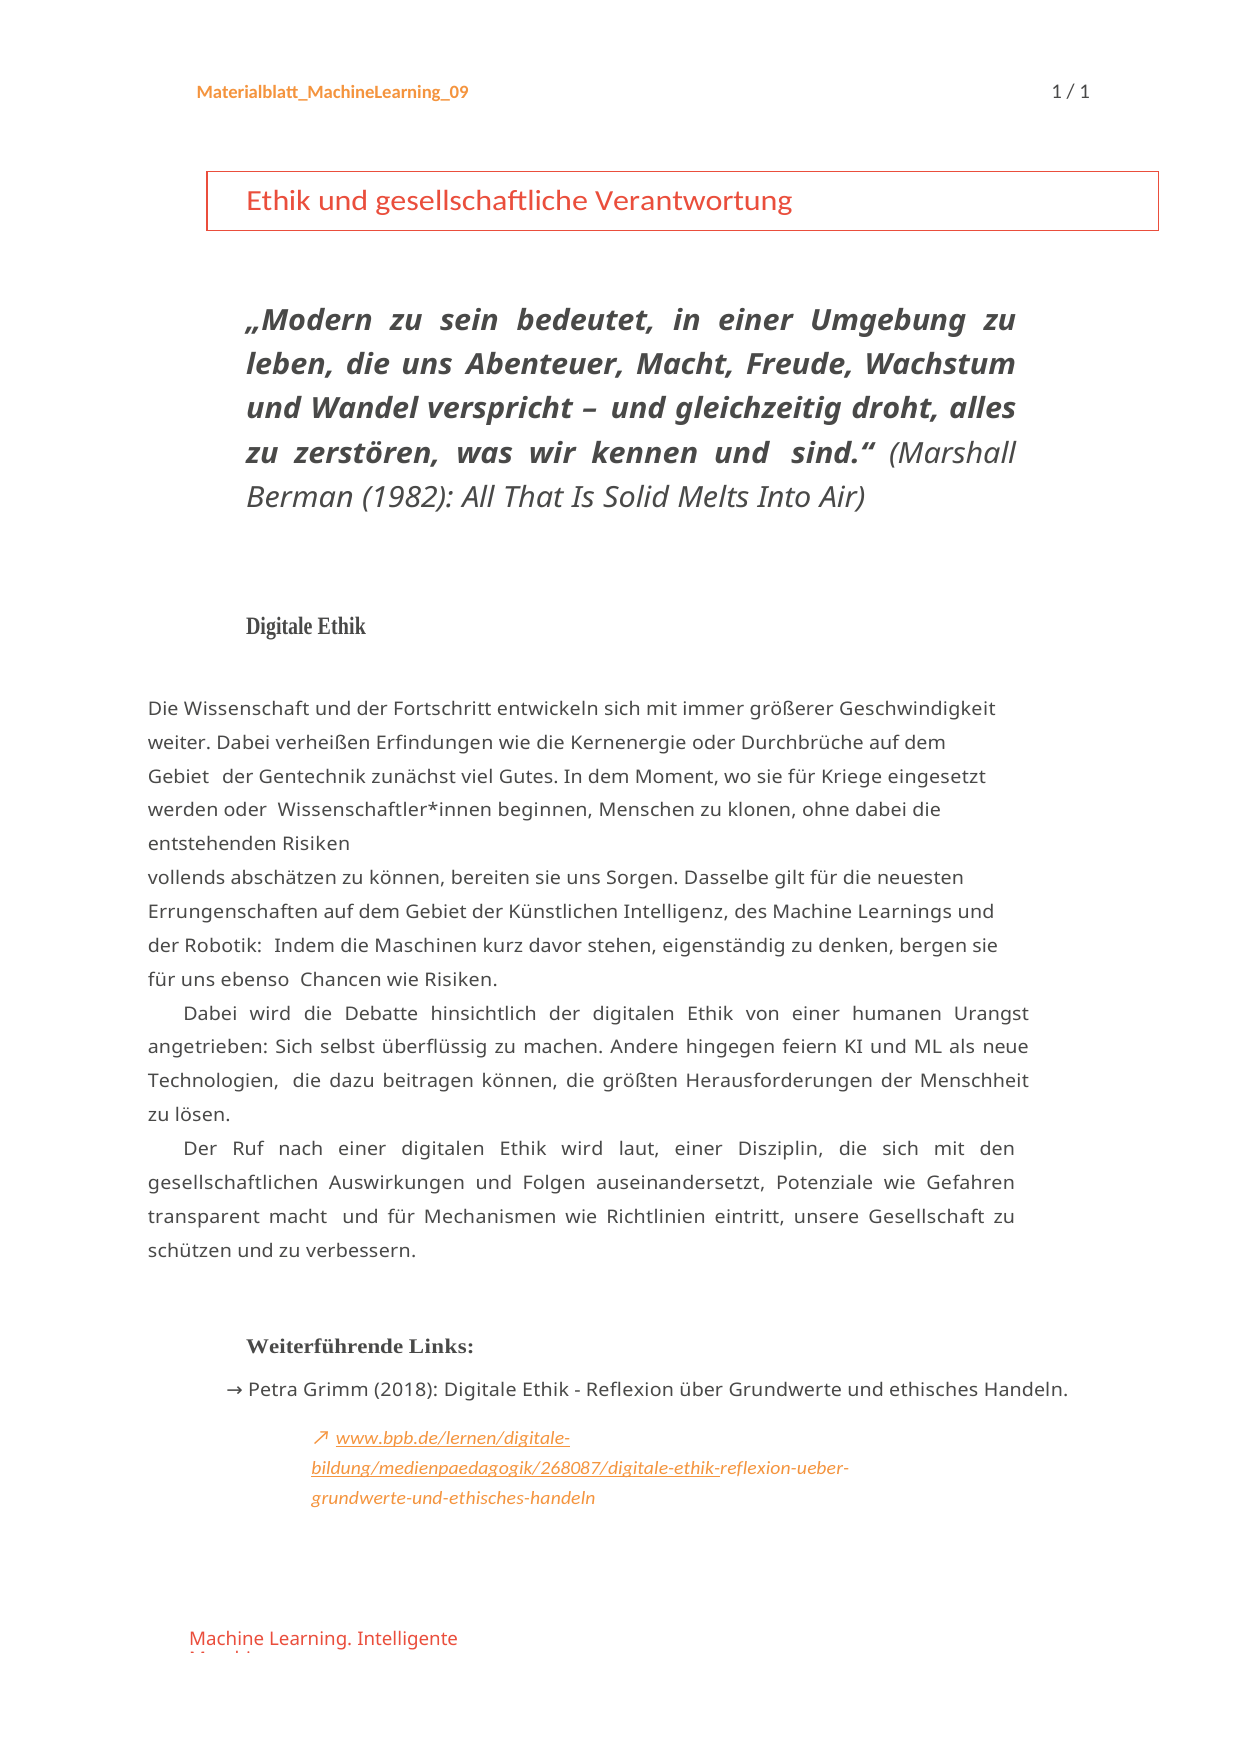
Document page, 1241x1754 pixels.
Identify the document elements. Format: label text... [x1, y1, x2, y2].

text Ethik und gesellschaftliche Verantwortung [246, 182, 1158, 218]
text Die Wissenschaft und der Fortschritt entwickeln sich mit immer größerer Geschwindigkeit weiter. Dabei verheißen Erfindungen wie die Kernenergie oder Durchbrüche auf dem Gebiet der Gentechnik zunächst viel Gutes. In dem Moment, wo sie für Kriege eingesetzt werden oder Wissenschaftler*innen beginnen, Menschen zu klonen, ohne dabei die entstehenden Risiken [148, 695, 1007, 856]
text → Petra Grimm (2018): Digitale Ethik - Reflexion über Grundwerte und ethisches Handeln. [202, 1376, 1093, 1401]
text Materialblatt_MachineLearning_09 1 / 1 [193, 78, 1093, 103]
text Der Ruf nach einer digitalen Ethik wird laut, einer Disziplin, die sich mit den gesellschaftlichen Auswirkungen und Folgen auseinandersetzt, Potenziale wie Gefahren transparent macht und für Mechanismen wie Richtlinien eintritt, unsere Gesellschaft zu schützen und zu verbessern. [148, 1135, 1015, 1262]
text Dabei wird die Debatte hinsichtlich der digitalen Ethik von einer humanen Urangst angetrieben: Sich selbst überflüssig zu machen. Andere hingegen feiern KI und ML als neue Technologien, die dazu beitragen können, die größten Herausforderungen der Menschheit zu lösen. [148, 1000, 1029, 1127]
text „Modern zu sein bedeutet, in einer Umgebung zu leben, die uns Abenteuer, Macht, Freude, Wachstum und Wandel verspricht – und gleichzeitig droht, alles zu zerstören, was wir kennen und sind.“ (Marshall Berman (1982): All That Is Solid Melts Into Air) [246, 299, 1016, 516]
text ↗ www.bpb.de/lernen/digitale-bildung/medienpaedagogik/268087/digitale-ethik-reflexion-ueber-grundwerte-und-ethisches-handeln [311, 1424, 929, 1509]
text vollends abschätzen zu können, bereiten sie uns Sorgen. Dasselbe gilt für die neuesten Errungenschaften auf dem Gebiet der Künstlichen Intelligenz, des Machine Learnings und der Robotik: Indem die Maschinen kurz davor stehen, eigenständig zu denken, bergen sie für uns ebenso Chancen wie Risiken. [148, 864, 1025, 992]
text Weiterführende Links: [246, 1334, 1093, 1358]
text Digitale Ethik [246, 611, 1093, 639]
